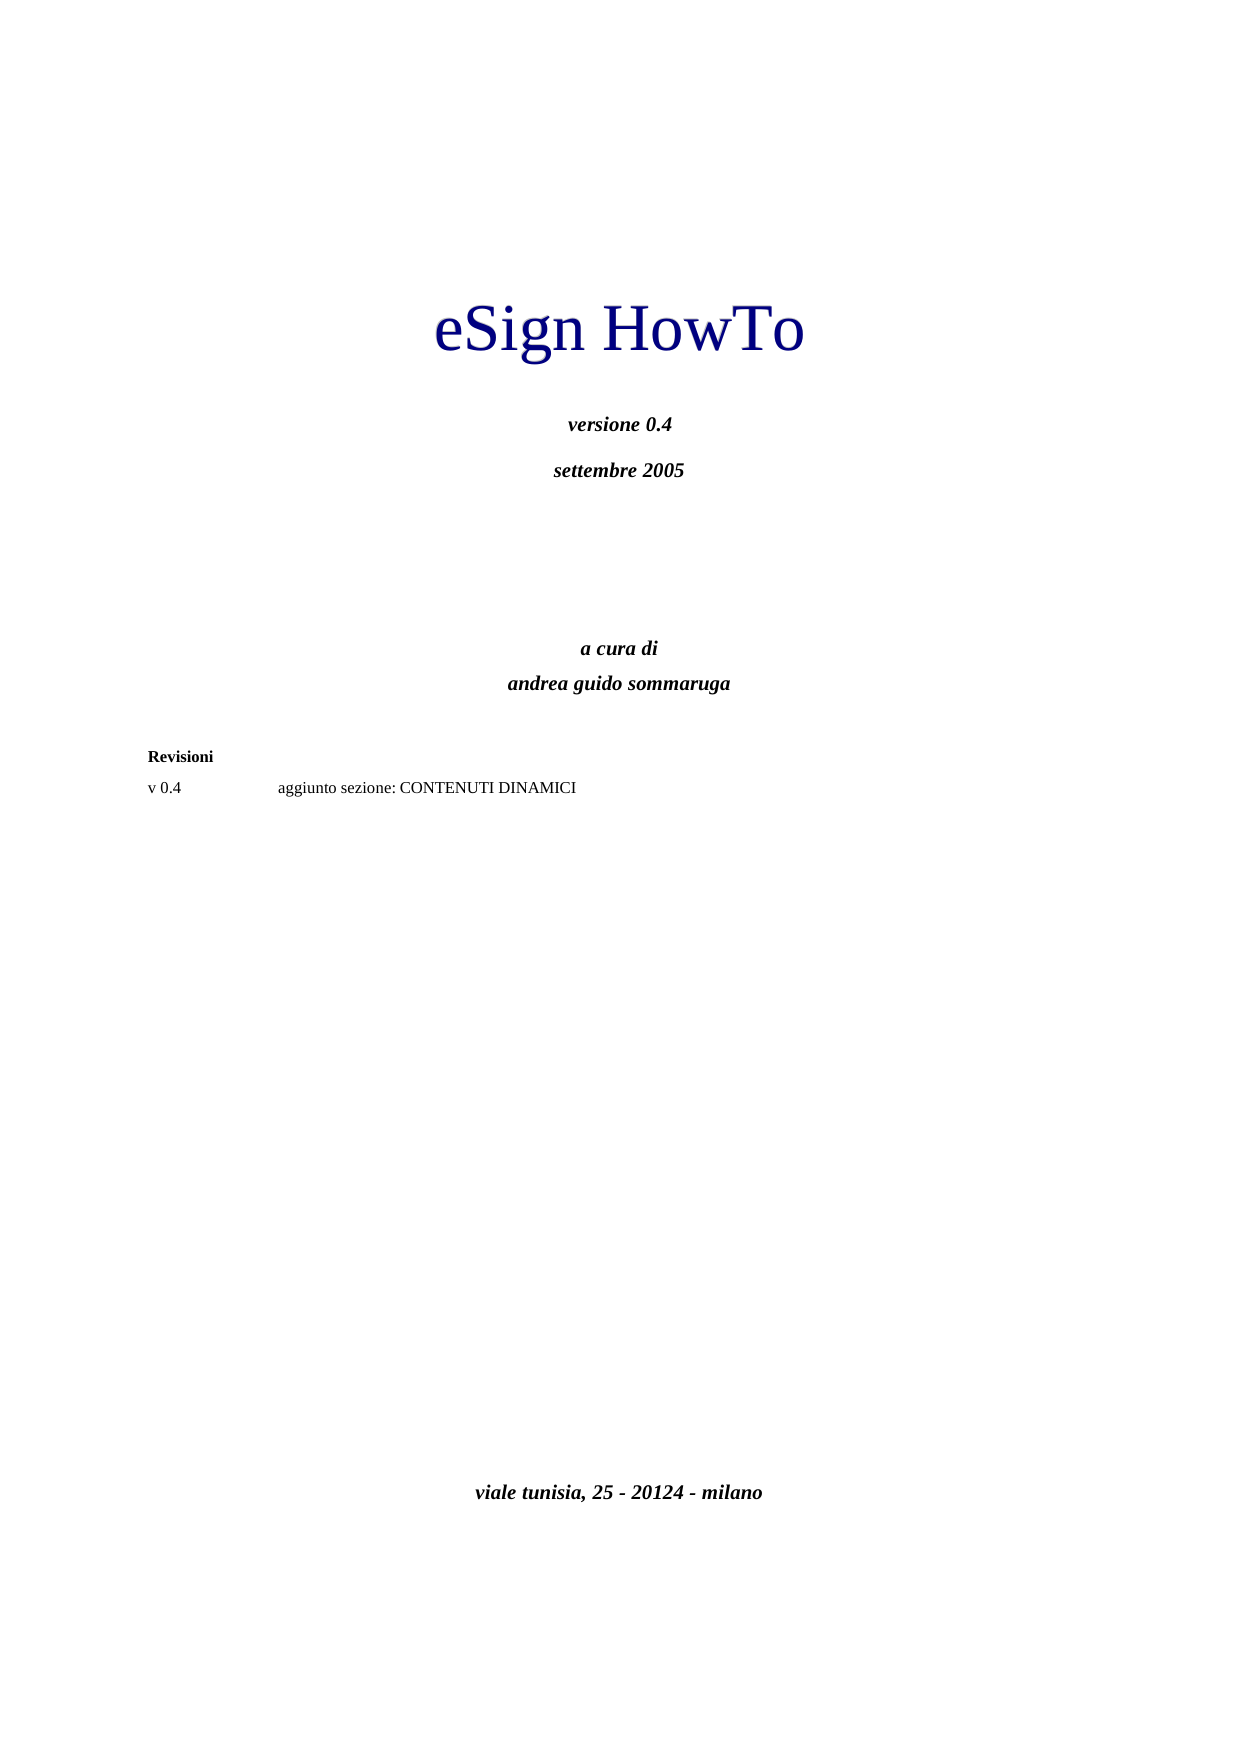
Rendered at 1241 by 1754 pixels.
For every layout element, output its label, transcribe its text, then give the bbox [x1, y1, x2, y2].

text viale tunisia, 25 - 20124 - milano [118, 1481, 1122, 1503]
text v 0.4 aggiunto sezione: CONTENUTI DINAMICI [148, 778, 1122, 797]
text versione 0.4 settembre 2005 [118, 413, 1122, 482]
text andrea guido sommaruga [118, 672, 1122, 695]
text a cura di [118, 636, 1122, 659]
text Revisioni [148, 748, 1122, 766]
text eSign HowTo [177, 291, 1063, 365]
